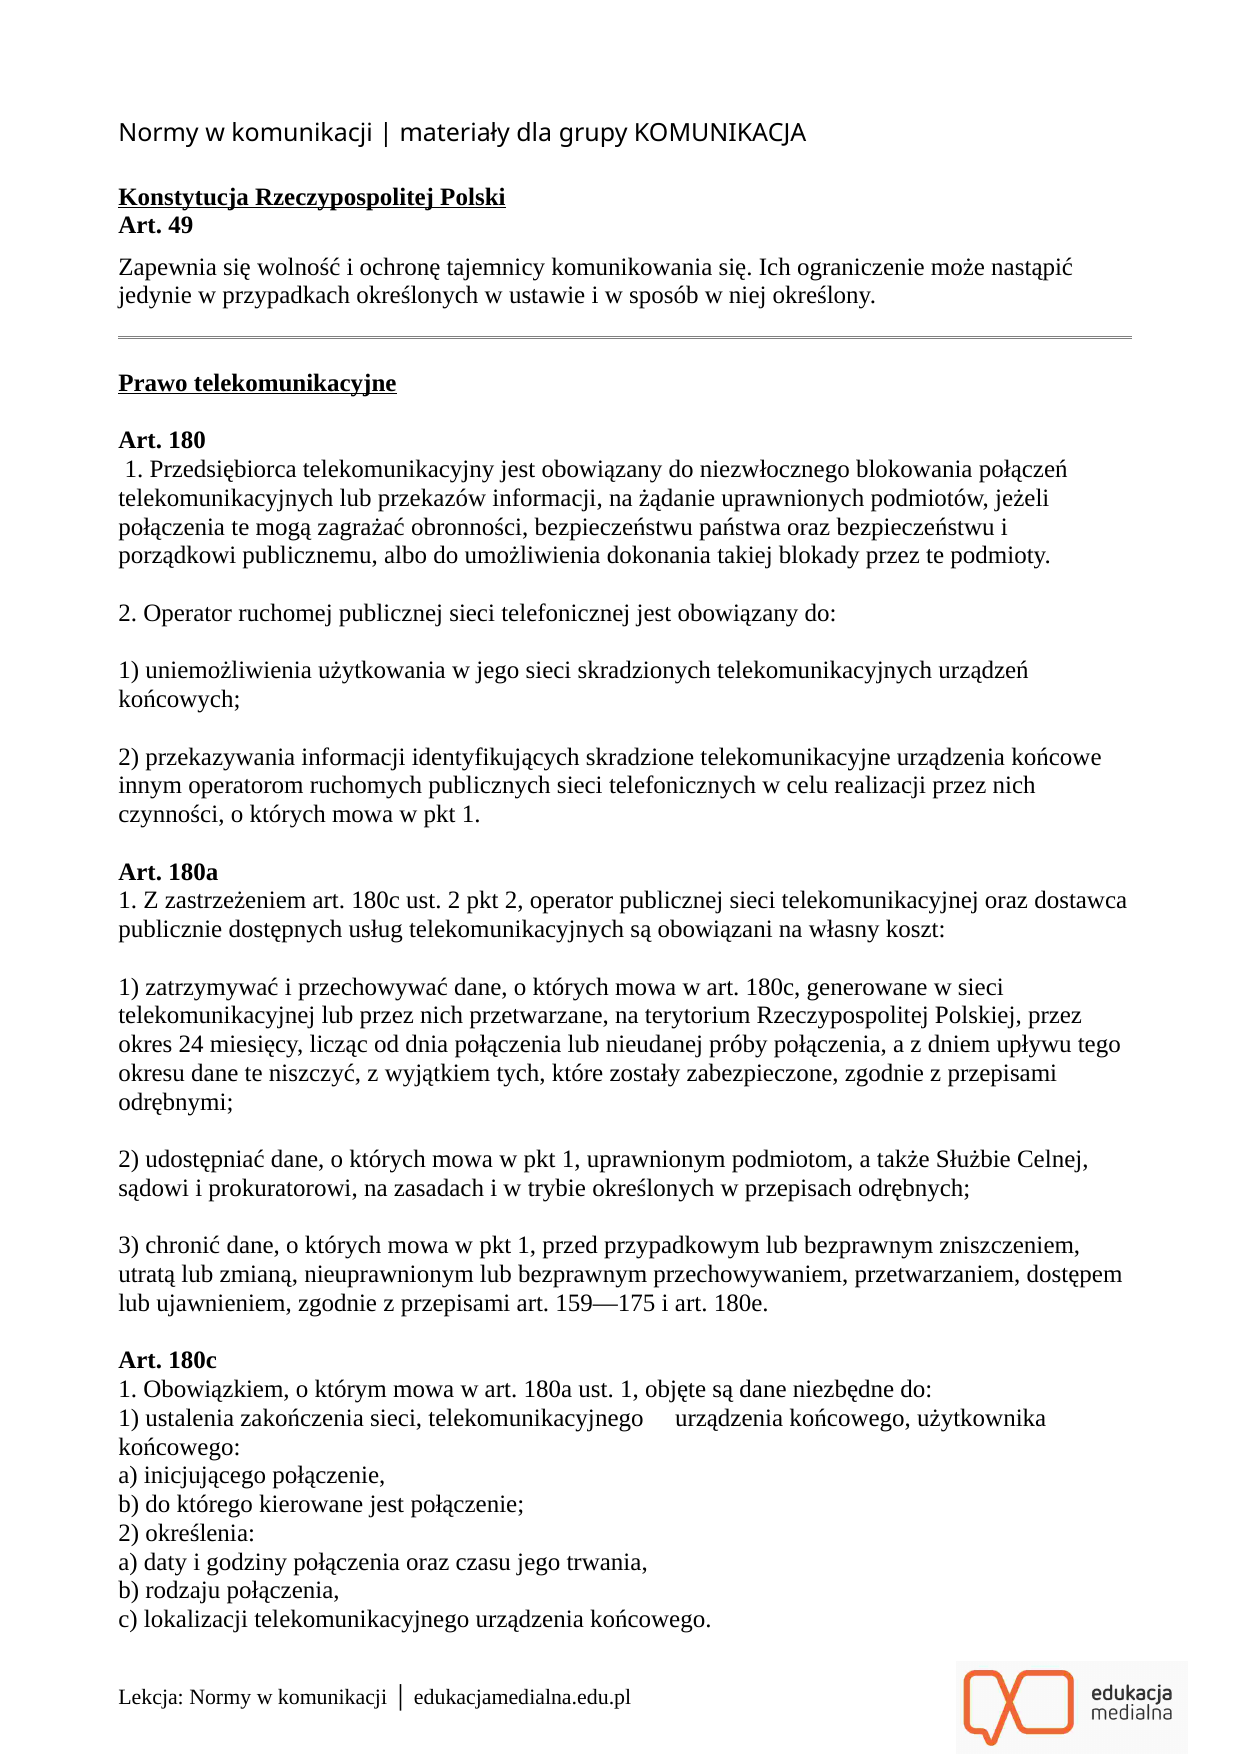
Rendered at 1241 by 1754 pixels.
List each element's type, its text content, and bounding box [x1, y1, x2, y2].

text Art. 180a [118, 828, 1132, 885]
picture [956, 1661, 1188, 1754]
text 1. Z zastrzeżeniem art. 180c ust. 2 pkt 2, operator publicznej sieci telekomunikacyjnej oraz dostawca publicznie dostępnych usług telekomunikacyjnych są obowiązani na własny koszt: 1) zatrzymywać i przechowywać dane, o których mowa w art. 180c, generowane w sieci telekomunikacyjnej lub przez nich przetwarzane, na terytorium Rzeczypospolitej Polskiej, przez okres 24 miesięcy, licząc od dnia połączenia lub nieudanej próby połączenia, a z dniem upływu tego okresu dane te niszczyć, z wyjątkiem tych, które zostały zabezpieczone, zgodnie z przepisami odrębnymi; 2) udostępniać dane, o których mowa w pkt 1, uprawnionym podmiotom, a także Służbie Celnej, sądowi i prokuratorowi, na zasadach i w trybie określonych w przepisach odrębnych; 3) chronić dane, o których mowa w pkt 1, przed przypadkowym lub bezprawnym zniszczeniem, utratą lub zmianą, nieuprawnionym lub bezprawnym przechowywaniem, przetwarzaniem, dostępem lub ujawnieniem, zgodnie z przepisami art. 159—175 i art. 180e. Art. 180c [118, 885, 1132, 1374]
text 1. Obowiązkiem, o którym mowa w art. 180a ust. 1, objęte są dane niezbędne do: 1) ustalenia zakończenia sieci, telekomunikacyjnego urządzenia końcowego, użytkownika końcowego: a) inicjującego połączenie, b) do którego kierowane jest połączenie; 2) określenia: a) daty i godziny połączenia oraz czasu jego trwania, b) rodzaju połączenia, [118, 1374, 1132, 1604]
text Konstytucja Rzeczypospolitej Polski [118, 182, 1132, 211]
text Zapewnia się wolność i ochronę tajemnicy komunikowania się. Ich ograniczenie może nastąpić jedynie w przypadkach określonych w ustawie i w sposób w niej określony. [118, 252, 1132, 309]
text 1. Przedsiębiorca telekomunikacyjny jest obowiązany do niezwłocznego blokowania połączeń telekomunikacyjnych lub przekazów informacji, na żądanie uprawnionych podmiotów, jeżeli połączenia te mogą zagrażać obronności, bezpieczeństwu państwa oraz bezpieczeństwu i porządkowi publicznemu, albo do umożliwienia dokonania takiej blokady przez te podmioty. 2. Operator ruchomej publicznej sieci telefonicznej jest obowiązany do: 1) uniemożliwienia użytkowania w jego sieci skradzionych telekomunikacyjnych urządzeń końcowych; 2) przekazywania informacji identyfikujących skradzione telekomunikacyjne urządzenia końcowe innym operatorom ruchomych publicznych sieci telefonicznych w celu realizacji przez nich czynności, o których mowa w pkt 1. [118, 454, 1132, 828]
text Art. 49 [118, 211, 1132, 239]
text c) lokalizacji telekomunikacyjnego urządzenia końcowego. [118, 1604, 1132, 1633]
text Art. 180 [118, 397, 1132, 454]
text Prawo telekomunikacyjne [118, 368, 1132, 397]
